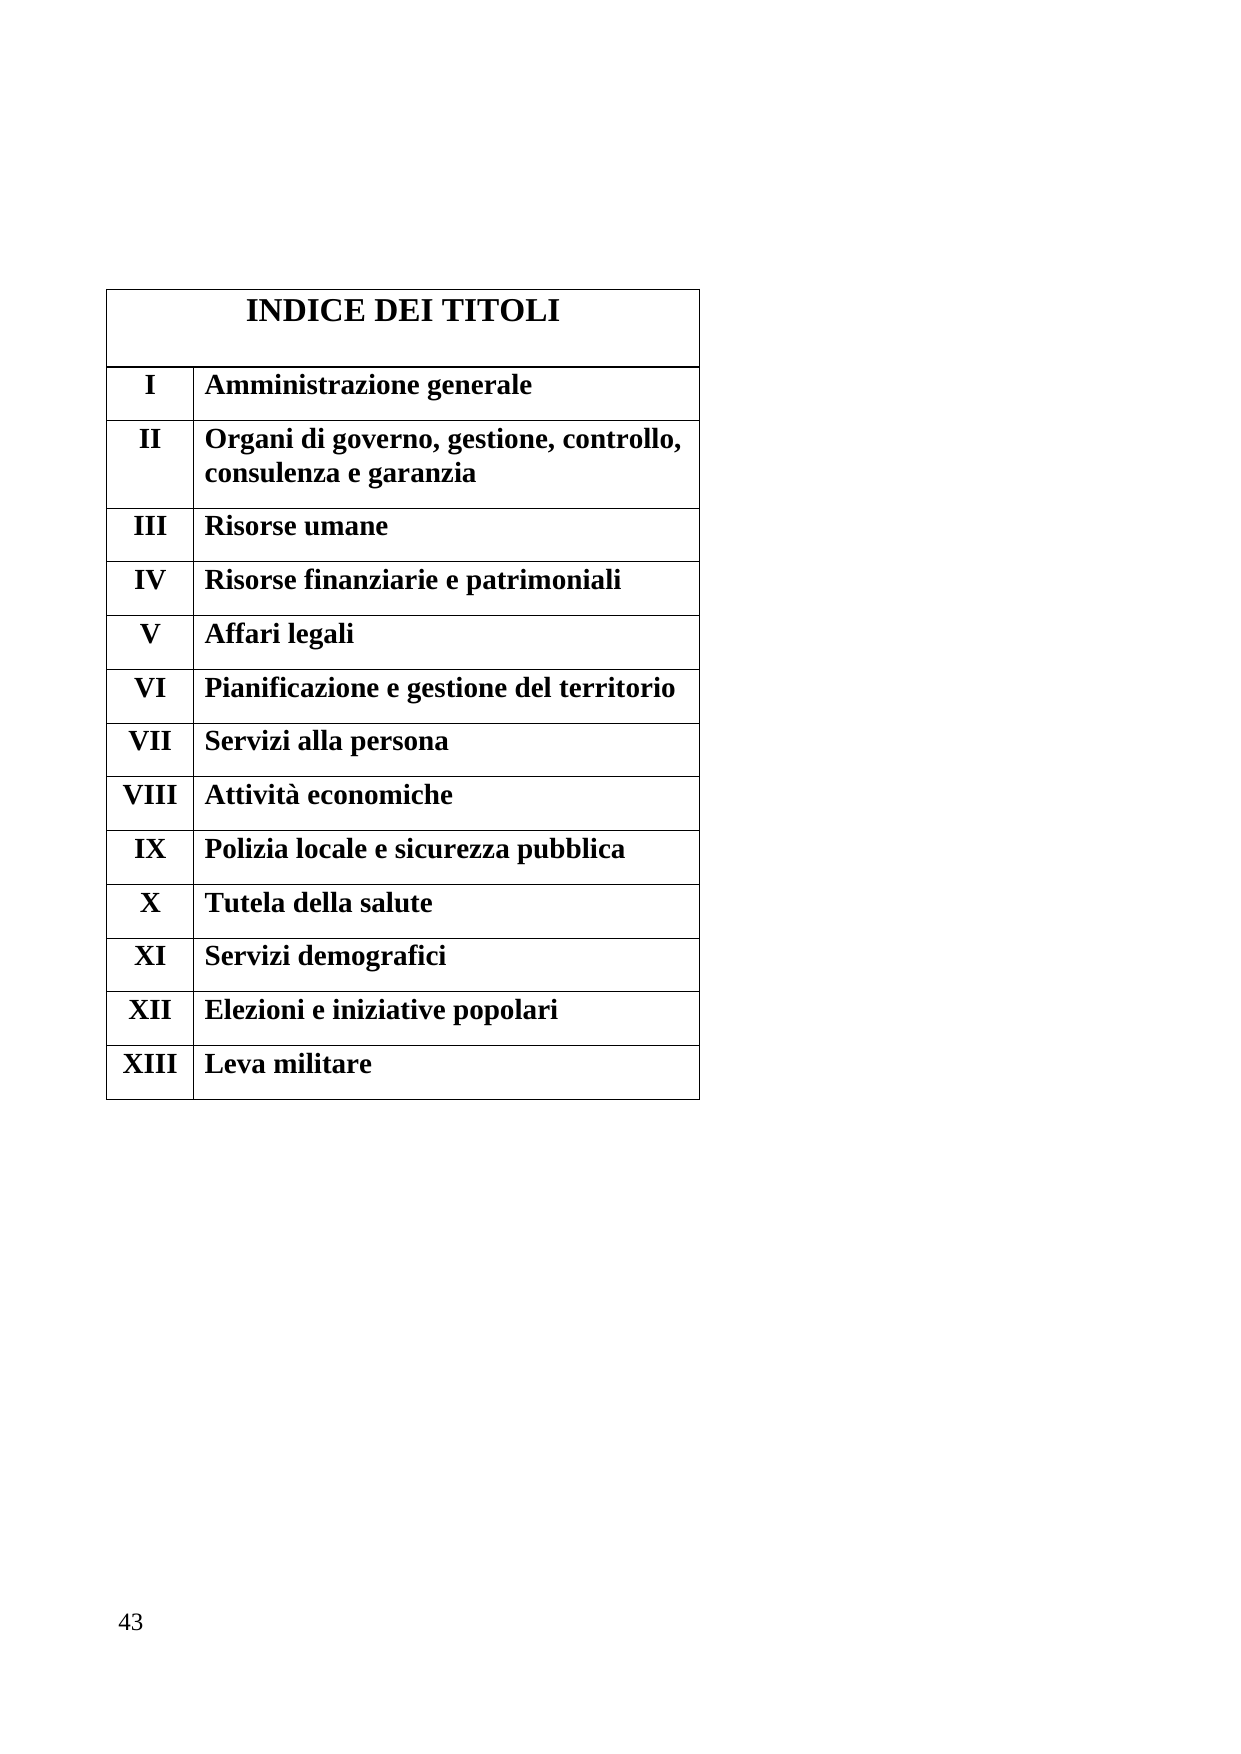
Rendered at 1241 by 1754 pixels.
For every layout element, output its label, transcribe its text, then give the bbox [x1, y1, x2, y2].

table_cell Elezioni e iniziative popolari [194, 992, 699, 1045]
table_cell Organi di governo, gestione, controllo, consulenza e garanzia [194, 421, 699, 507]
table_cell Attività economiche [194, 777, 699, 830]
table_cell Servizi alla persona [194, 724, 699, 776]
table_cell III [107, 509, 193, 561]
table_cell V [107, 616, 193, 669]
table_cell IV [107, 562, 193, 615]
table_cell IX [107, 831, 193, 884]
table_cell Polizia locale e sicurezza pubblica [194, 831, 699, 884]
table_cell Servizi demografici [194, 939, 699, 991]
table_cell VII [107, 724, 193, 776]
table_cell II [107, 421, 193, 507]
table_cell XII [107, 992, 193, 1045]
table_cell XIII [107, 1046, 193, 1099]
table_cell XI [107, 939, 193, 991]
table_cell Risorse umane [194, 509, 699, 561]
table_cell VI [107, 670, 193, 722]
table_cell I [107, 368, 193, 420]
table_cell Leva militare [194, 1046, 699, 1099]
table_cell Pianificazione e gestione del territorio [194, 670, 699, 722]
table_cell Affari legali [194, 616, 699, 669]
table_cell VIII [107, 777, 193, 830]
table_header INDICE DEI TITOLI [107, 290, 699, 366]
table_cell X [107, 885, 193, 937]
table_cell Amministrazione generale [194, 368, 699, 420]
table_cell Risorse finanziarie e patrimoniali [194, 562, 699, 615]
table_cell Tutela della salute [194, 885, 699, 937]
